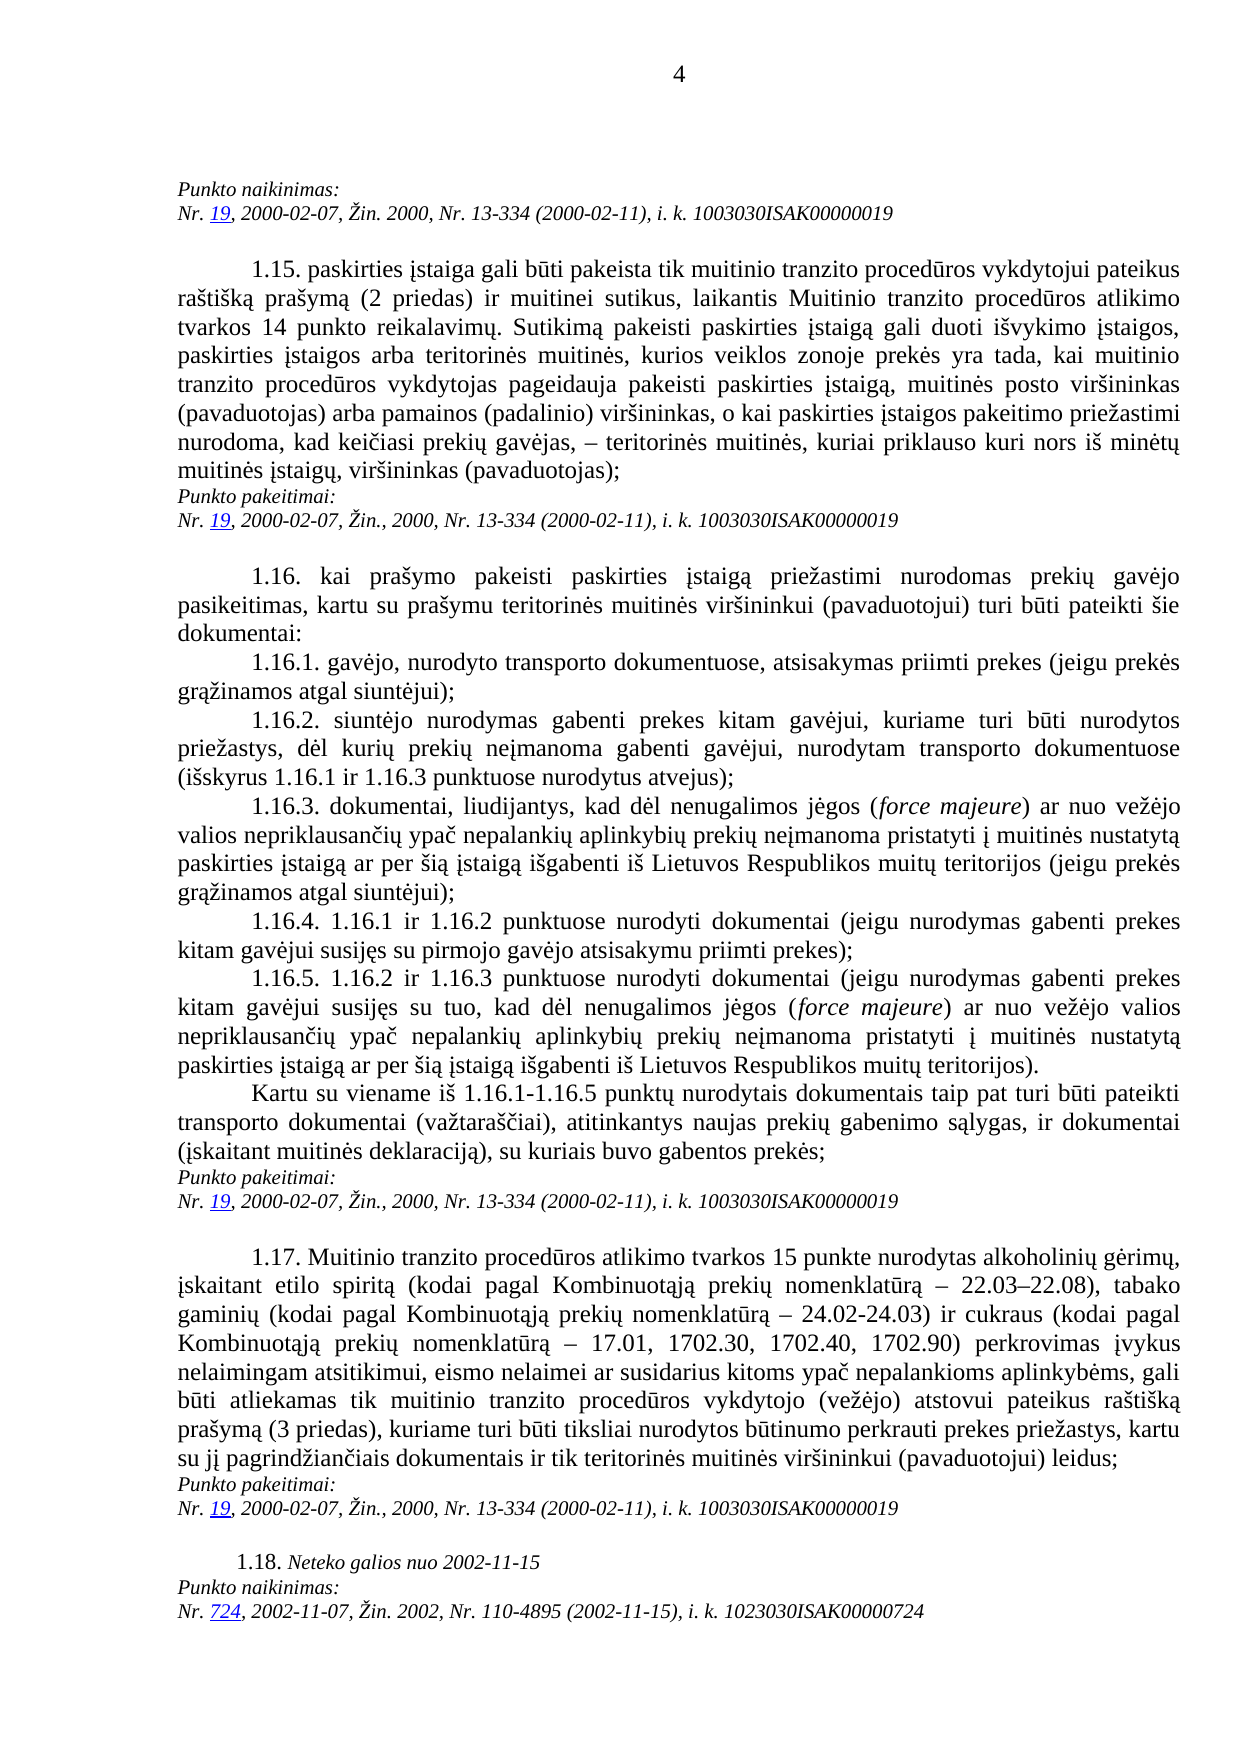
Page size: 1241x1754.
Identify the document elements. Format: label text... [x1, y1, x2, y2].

text Nr. 19, 2000-02-07, Žin., 2000, Nr. 13-334 (2000-02-11), i. k. 1003030ISAK00000019 [177, 508, 1181, 532]
text Nr. 19, 2000-02-07, Žin., 2000, Nr. 13-334 (2000-02-11), i. k. 1003030ISAK00000019 [177, 1496, 1181, 1520]
text Punkto pakeitimai: [177, 484, 1181, 508]
text 1.16.3. dokumentai, liudijantys, kad dėl nenugalimos jėgos (force majeure) ar nuo vežėjo valios nepriklausančių ypač nepalankių aplinkybių prekių neįmanoma pristatyti į muitinės nustatytą paskirties įstaigą ar per šią įstaigą išgabenti iš Lietuvos Respublikos muitų teritorijos (jeigu prekės grąžinamos atgal siuntėjui); [177, 791, 1181, 906]
text 1.18. Neteko galios nuo 2002-11-15 [177, 1548, 1181, 1575]
text 1.15. paskirties įstaiga gali būti pakeista tik muitinio tranzito procedūros vykdytojui pateikus raštišką prašymą (2 priedas) ir muitinei sutikus, laikantis Muitinio tranzito procedūros atlikimo tvarkos 14 punkto reikalavimų. Sutikimą pakeisti paskirties įstaigą gali duoti išvykimo įstaigos, paskirties įstaigos arba teritorinės muitinės, kurios veiklos zonoje prekės yra tada, kai muitinio tranzito procedūros vykdytojas pageidauja pakeisti paskirties įstaigą, muitinės posto viršininkas (pavaduotojas) arba pamainos (padalinio) viršininkas, o kai paskirties įstaigos pakeitimo priežastimi nurodoma, kad keičiasi prekių gavėjas, – teritorinės muitinės, kuriai priklauso kuri nors iš minėtų muitinės įstaigų, viršininkas (pavaduotojas); [177, 254, 1181, 484]
text Nr. 19, 2000-02-07, Žin. 2000, Nr. 13-334 (2000-02-11), i. k. 1003030ISAK00000019 [177, 201, 1181, 225]
text Nr. 19, 2000-02-07, Žin., 2000, Nr. 13-334 (2000-02-11), i. k. 1003030ISAK00000019 [177, 1189, 1181, 1213]
text Nr. 724, 2002-11-07, Žin. 2002, Nr. 110-4895 (2002-11-15), i. k. 1023030ISAK00000724 [177, 1599, 1181, 1623]
text 1.17. Muitinio tranzito procedūros atlikimo tvarkos 15 punkte nurodytas alkoholinių gėrimų, įskaitant etilo spiritą (kodai pagal Kombinuotąją prekių nomenklatūrą – 22.03–22.08), tabako gaminių (kodai pagal Kombinuotąją prekių nomenklatūrą – 24.02-24.03) ir cukraus (kodai pagal Kombinuotąją prekių nomenklatūrą – 17.01, 1702.30, 1702.40, 1702.90) perkrovimas įvykus nelaimingam atsitikimui, eismo nelaimei ar susidarius kitoms ypač nepalankioms aplinkybėms, gali būti atliekamas tik muitinio tranzito procedūros vykdytojo (vežėjo) atstovui pateikus raštišką prašymą (3 priedas), kuriame turi būti tiksliai nurodytos būtinumo perkrauti prekes priežastys, kartu su jį pagrindžiančiais dokumentais ir tik teritorinės muitinės viršininkui (pavaduotojui) leidus; [177, 1242, 1181, 1472]
text 1.16.5. 1.16.2 ir 1.16.3 punktuose nurodyti dokumentai (jeigu nurodymas gabenti prekes kitam gavėjui susijęs su tuo, kad dėl nenugalimos jėgos (force majeure) ar nuo vežėjo valios nepriklausančių ypač nepalankių aplinkybių prekių neįmanoma pristatyti į muitinės nustatytą paskirties įstaigą ar per šią įstaigą išgabenti iš Lietuvos Respublikos muitų teritorijos). [177, 963, 1181, 1078]
text Punkto naikinimas: [177, 177, 1181, 201]
text 1.16. kai prašymo pakeisti paskirties įstaigą priežastimi nurodomas prekių gavėjo pasikeitimas, kartu su prašymu teritorinės muitinės viršininkui (pavaduotojui) turi būti pateikti šie dokumentai: [177, 561, 1181, 647]
text Kartu su viename iš 1.16.1-1.16.5 punktų nurodytais dokumentais taip pat turi būti pateikti transporto dokumentai (važtaraščiai), atitinkantys naujas prekių gabenimo sąlygas, ir dokumentai (įskaitant muitinės deklaraciją), su kuriais buvo gabentos prekės; [177, 1078, 1181, 1165]
text 1.16.4. 1.16.1 ir 1.16.2 punktuose nurodyti dokumentai (jeigu nurodymas gabenti prekes kitam gavėjui susijęs su pirmojo gavėjo atsisakymu priimti prekes); [177, 906, 1181, 963]
text 1.16.2. siuntėjo nurodymas gabenti prekes kitam gavėjui, kuriame turi būti nurodytos priežastys, dėl kurių prekių neįmanoma gabenti gavėjui, nurodytam transporto dokumentuose (išskyrus 1.16.1 ir 1.16.3 punktuose nurodytus atvejus); [177, 705, 1181, 791]
text Punkto pakeitimai: [177, 1165, 1181, 1189]
text Punkto naikinimas: [177, 1575, 1181, 1599]
text Punkto pakeitimai: [177, 1472, 1181, 1496]
text 1.16.1. gavėjo, nurodyto transporto dokumentuose, atsisakymas priimti prekes (jeigu prekės grąžinamos atgal siuntėjui); [177, 647, 1181, 705]
